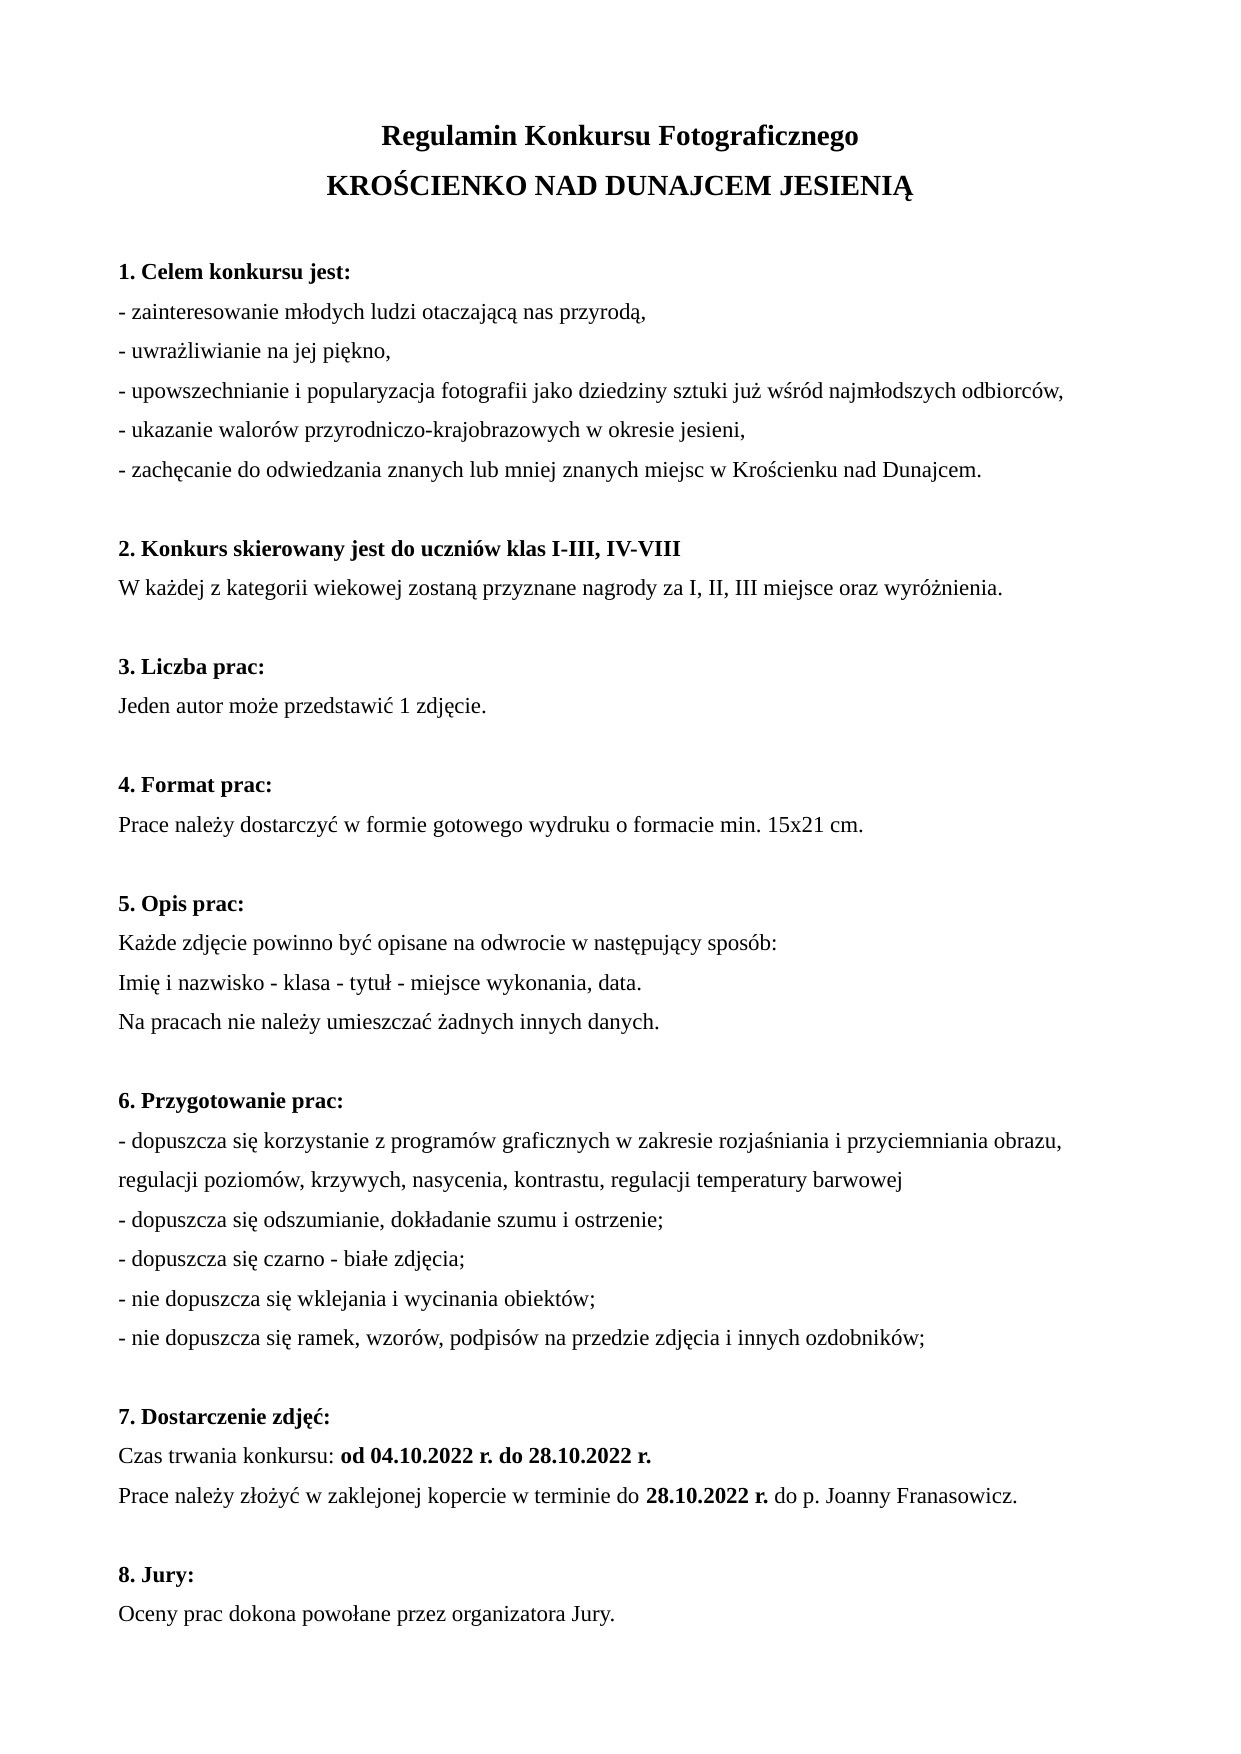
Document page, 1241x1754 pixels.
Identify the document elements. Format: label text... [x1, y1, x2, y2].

text - dopuszcza się czarno - białe zdjęcia; [118, 1245, 1122, 1272]
text - zainteresowanie młodych ludzi otaczającą nas przyrodą, [118, 298, 1122, 324]
text - upowszechnianie i popularyzacja fotografii jako dziedziny sztuki już wśród najmłodszych odbiorców, [118, 377, 1122, 403]
text 1. Celem konkursu jest: [118, 258, 1122, 284]
text KROŚCIENKO NAD DUNAJCEM JESIENIĄ [118, 168, 1122, 202]
text Jeden autor może przedstawić 1 zdjęcie. [118, 692, 1122, 719]
text Każde zdjęcie powinno być opisane na odwrocie w następujący sposób: [118, 929, 1122, 956]
text Na pracach nie należy umieszczać żadnych innych danych. [118, 1008, 1122, 1035]
text 7. Dostarczenie zdjęć: [118, 1403, 1122, 1429]
text 4. Format prac: [118, 771, 1122, 798]
text - dopuszcza się odszumianie, dokładanie szumu i ostrzenie; [118, 1206, 1122, 1232]
text Oceny prac dokona powołane przez organizatora Jury. [118, 1601, 1122, 1627]
text - dopuszcza się korzystanie z programów graficznych w zakresie rozjaśniania i przyciemniania obrazu, regulacji poziomów, krzywych, nasycenia, kontrastu, regulacji temperatury barwowej [118, 1127, 1122, 1193]
text - zachęcanie do odwiedzania znanych lub mniej znanych miejsc w Krościenku nad Dunajcem. [118, 456, 1122, 482]
text Imię i nazwisko - klasa - tytuł - miejsce wykonania, data. [118, 969, 1122, 995]
text - nie dopuszcza się ramek, wzorów, podpisów na przedzie zdjęcia i innych ozdobników; [118, 1324, 1122, 1351]
text 8. Jury: [118, 1561, 1122, 1587]
text Czas trwania konkursu: od 04.10.2022 r. do 28.10.2022 r. [118, 1443, 1122, 1469]
text W każdej z kategorii wiekowej zostaną przyznane nagrody za I, II, III miejsce oraz wyróżnienia. [118, 574, 1122, 600]
text - nie dopuszcza się wklejania i wycinania obiektów; [118, 1285, 1122, 1311]
text - uwrażliwianie na jej piękno, [118, 337, 1122, 363]
text Prace należy dostarczyć w formie gotowego wydruku o formacie min. 15x21 cm. [118, 811, 1122, 837]
text Prace należy złożyć w zaklejonej kopercie w terminie do 28.10.2022 r. do p. Joanny Franasowicz. [118, 1482, 1122, 1508]
text - ukazanie walorów przyrodniczo-krajobrazowych w okresie jesieni, [118, 416, 1122, 442]
text 6. Przygotowanie prac: [118, 1087, 1122, 1114]
text 2. Konkurs skierowany jest do uczniów klas I-III, IV-VIII [118, 534, 1122, 561]
text 5. Opis prac: [118, 890, 1122, 916]
text Regulamin Konkursu Fotograficznego [118, 118, 1122, 152]
text 3. Liczba prac: [118, 653, 1122, 679]
